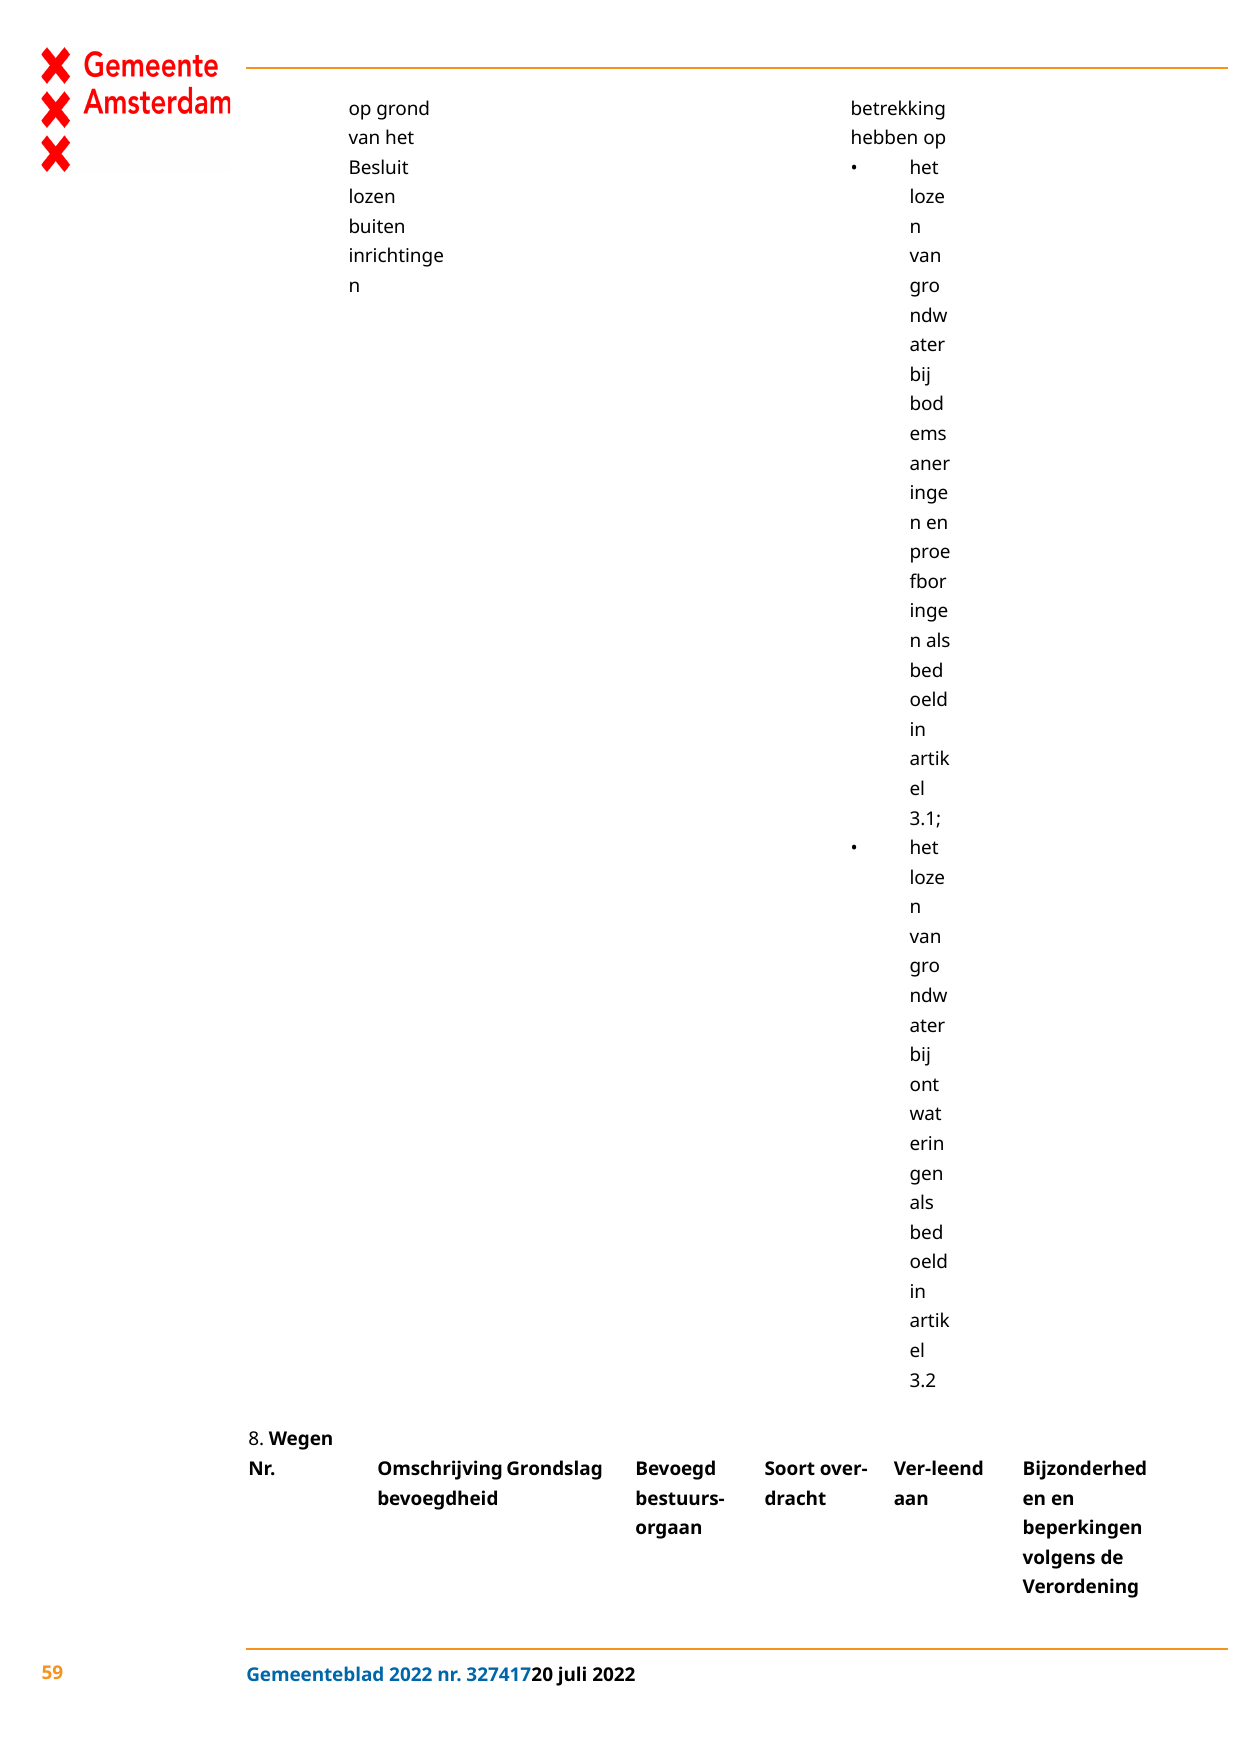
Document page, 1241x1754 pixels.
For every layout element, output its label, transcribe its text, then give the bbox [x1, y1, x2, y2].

table_cell [248, 95, 348, 1393]
table_cell [449, 95, 549, 1393]
table_cell [750, 95, 850, 1393]
table_cell betrekking hebben op het lozen van grondwater bij bodemsaneringen en proefboringen als bedoeld in artikel 3.1; het lozen van grondwater bij ontwateringen als bedoeld in artikel 3.2 [850, 95, 951, 1393]
table_header Nr. [248, 1455, 377, 1599]
table_header Bijzonderheden en beperkingen volgens de Verordening [1023, 1455, 1152, 1599]
text 8. Wegen [248, 1425, 1152, 1451]
table_header Ver-leend aan [894, 1455, 1022, 1599]
table_header Grondslag [506, 1455, 635, 1599]
table_cell [549, 95, 649, 1393]
table_cell op grond van het Besluit lozen buiten inrichtingen [348, 95, 449, 1393]
table_header Soort over-dracht [764, 1455, 893, 1599]
table_header Omschrijving bevoegdheid [377, 1455, 506, 1599]
picture [41, 47, 231, 172]
table_cell [951, 95, 1051, 1393]
table_cell [650, 95, 750, 1393]
table_header Bevoegd bestuurs-orgaan [635, 1455, 764, 1599]
